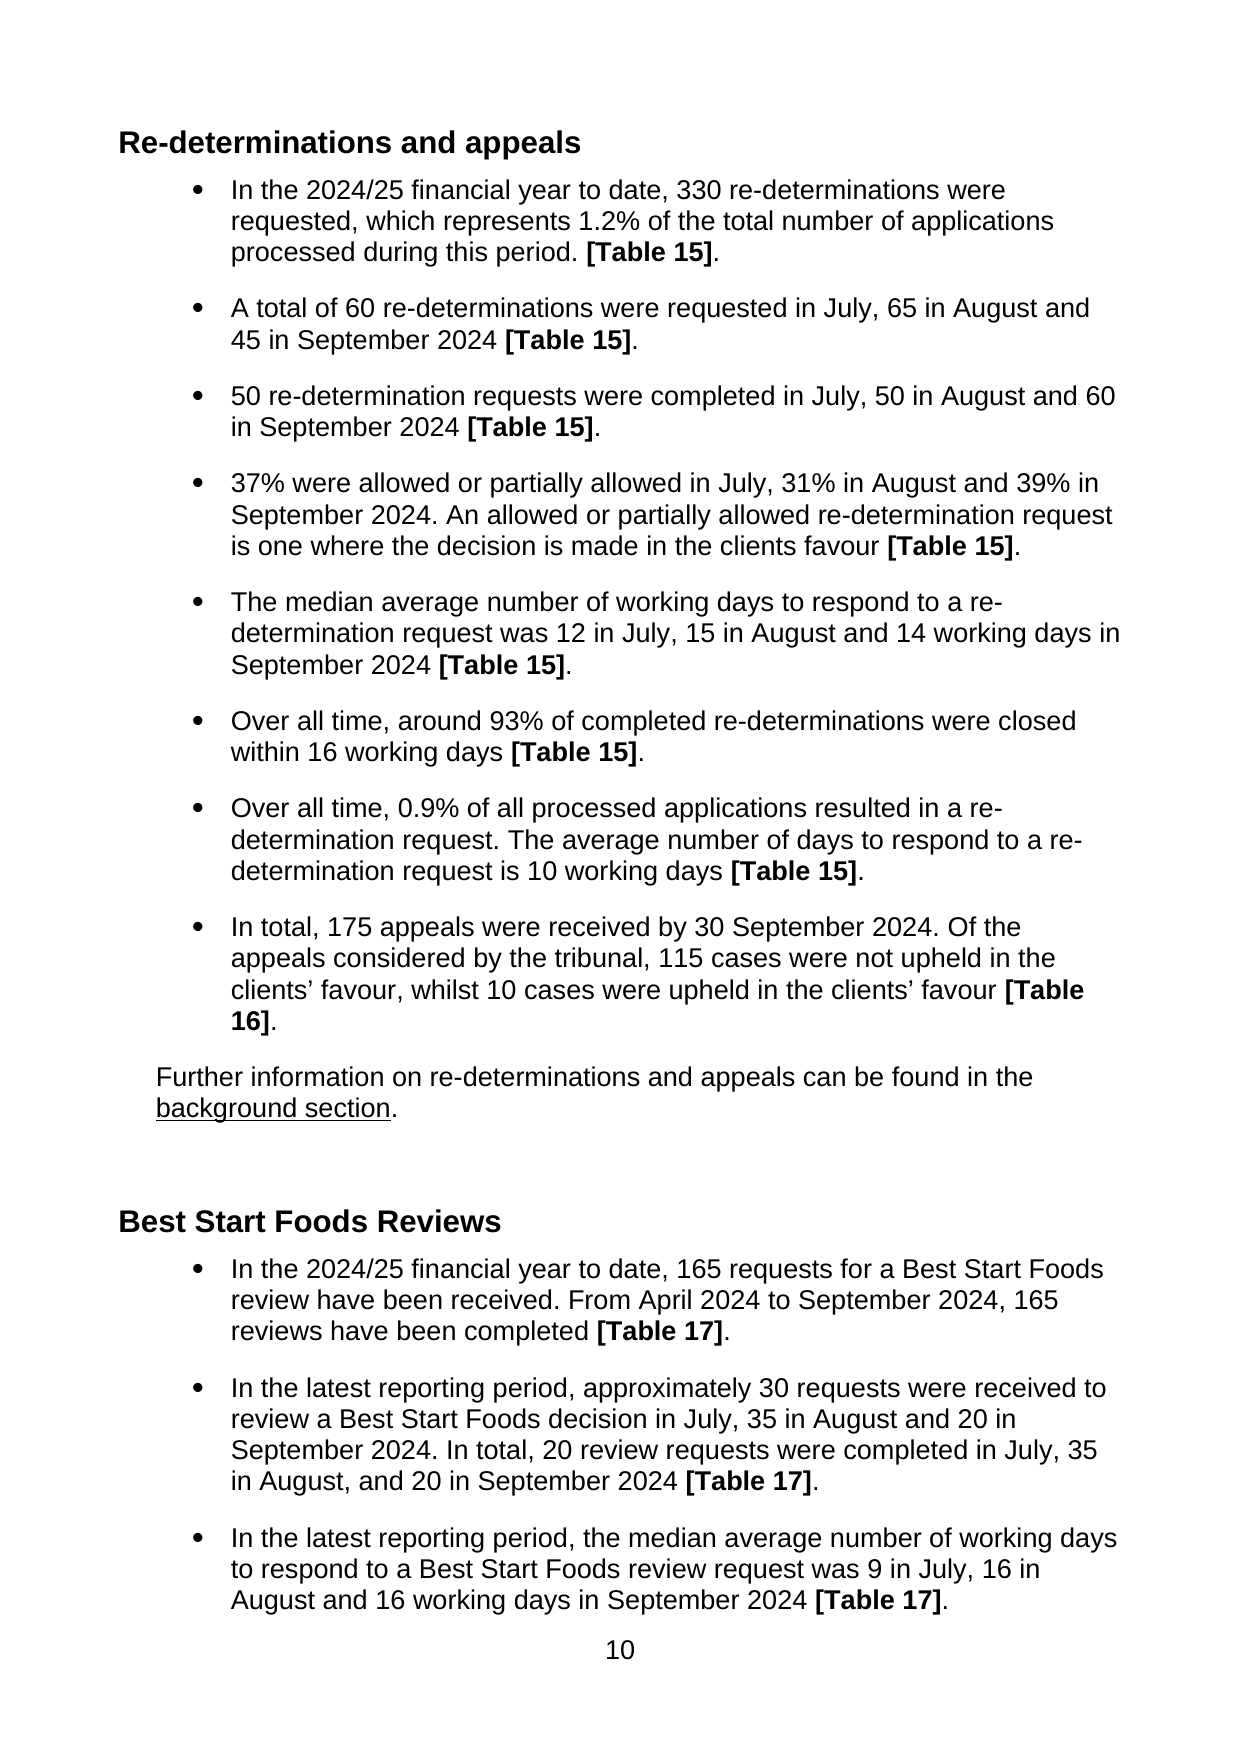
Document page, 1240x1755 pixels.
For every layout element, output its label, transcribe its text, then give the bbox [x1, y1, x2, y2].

list In the latest reporting period, approximately 30 requests were received to review a Best Start Foods decision in July, 35 in August and 20 in September 2024. In total, 20 review requests were completed in July, 35 in August, and 20 in September 2024 [Table 17]. [193, 1372, 1121, 1497]
list 50 re-determination requests were completed in July, 50 in August and 60 in September 2024 [Table 15]. [193, 380, 1121, 443]
subtitle Re-determinations and appeals [118, 120, 1121, 162]
subtitle Best Start Foods Reviews [118, 1199, 1121, 1241]
list In total, 175 appeals were received by 30 September 2024. Of the appeals considered by the tribunal, 115 cases were not upheld in the clients’ favour, whilst 10 cases were upheld in the clients’ favour [Table 16]. [193, 912, 1121, 1037]
list Over all time, 0.9% of all processed applications resulted in a re-determination request. The average number of days to respond to a re-determination request is 10 working days [Table 15]. [193, 793, 1121, 887]
list 37% were allowed or partially allowed in July, 31% in August and 39% in September 2024. An allowed or partially allowed re-determination request is one where the decision is made in the clients favour [Table 15]. [193, 468, 1121, 562]
list Over all time, around 93% of completed re-determinations were closed within 16 working days [Table 15]. [193, 705, 1121, 768]
list In the 2024/25 financial year to date, 165 requests for a Best Start Foods review have been received. From April 2024 to September 2024, 165 reviews have been completed [Table 17]. [193, 1253, 1121, 1347]
list In the 2024/25 financial year to date, 330 re-determinations were requested, which represents 1.2% of the total number of applications processed during this period. [Table 15]. [193, 174, 1121, 268]
text Further information on re-determinations and appeals can be found in the background section. [156, 1062, 1121, 1124]
list The median average number of working days to respond to a re-determination request was 12 in July, 15 in August and 14 working days in September 2024 [Table 15]. [193, 587, 1121, 680]
list In the latest reporting period, the median average number of working days to respond to a Best Start Foods review request was 9 in July, 16 in August and 16 working days in September 2024 [Table 17]. [193, 1522, 1121, 1616]
list A total of 60 re-determinations were requested in July, 65 in August and 45 in September 2024 [Table 15]. [193, 293, 1121, 355]
